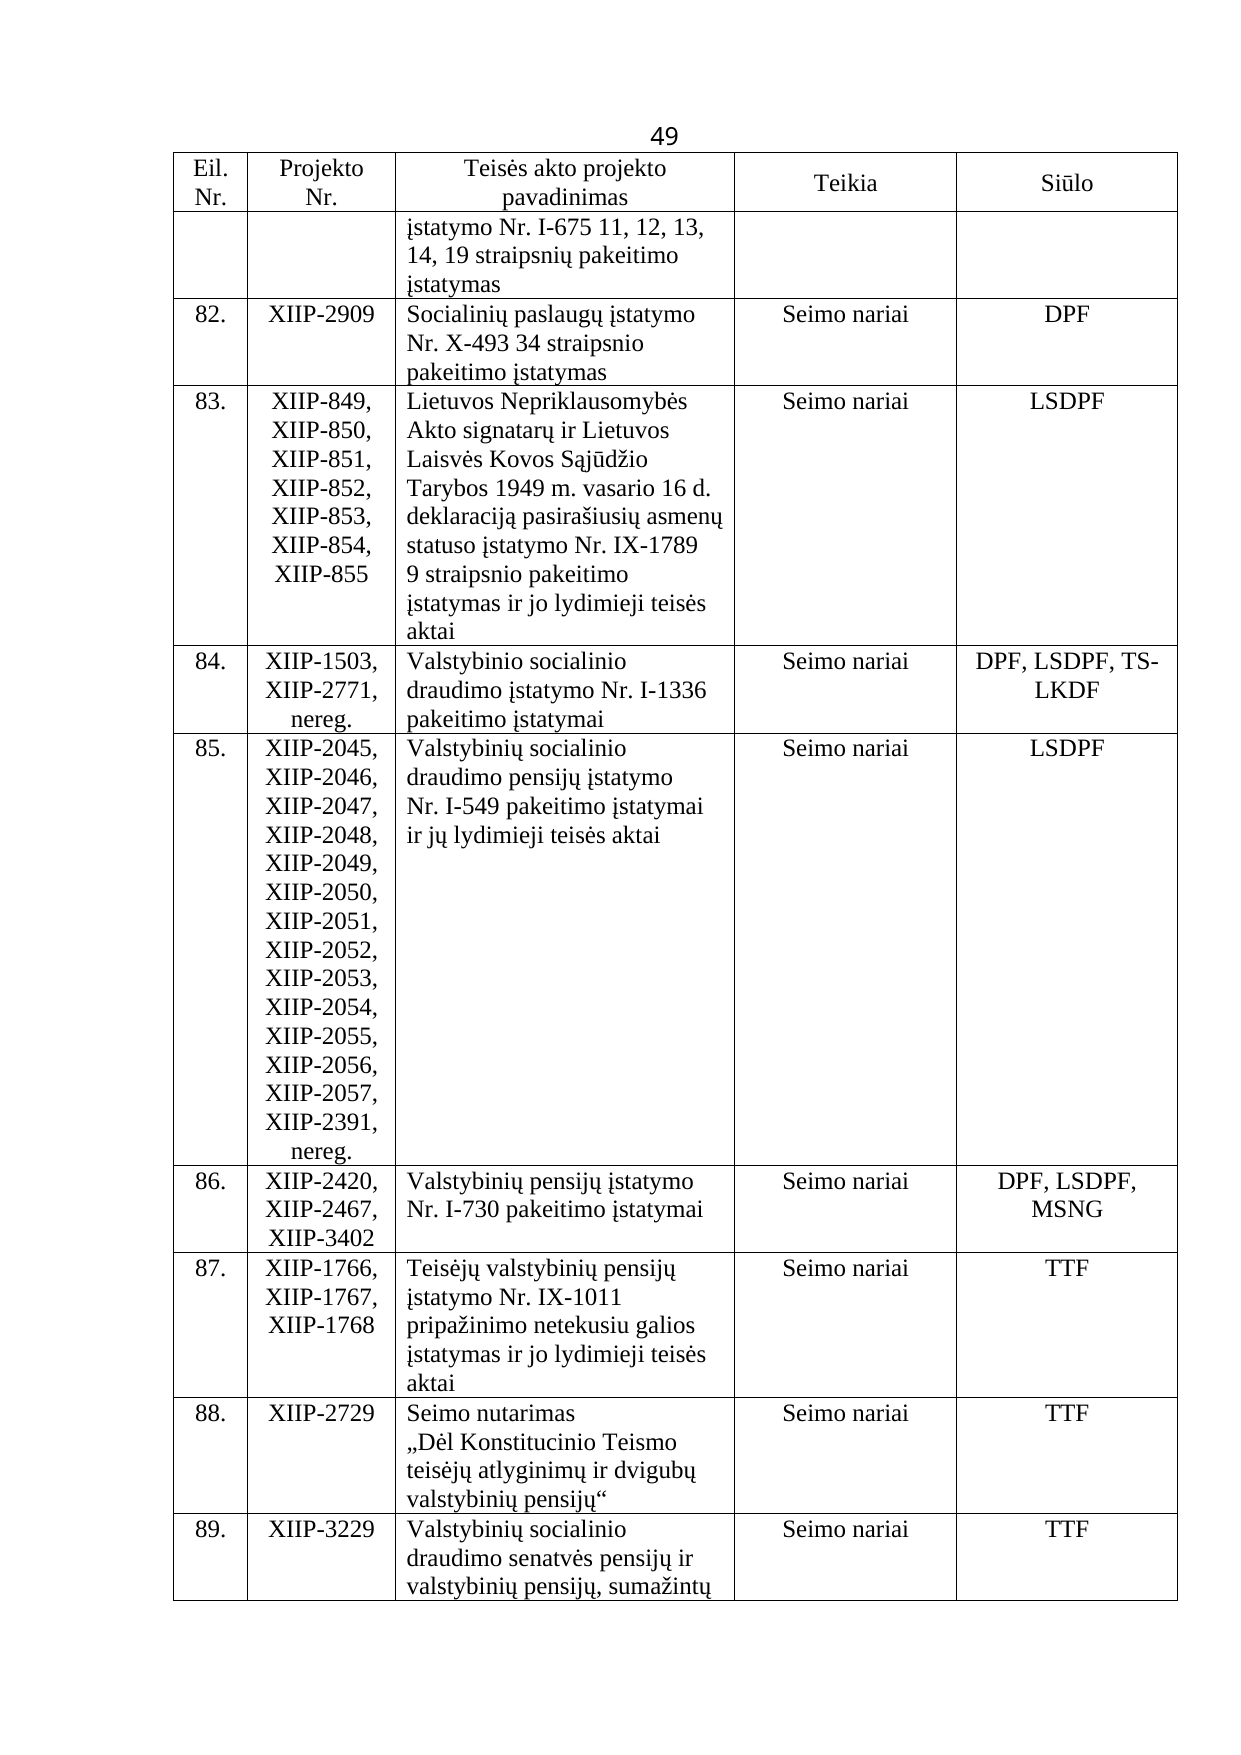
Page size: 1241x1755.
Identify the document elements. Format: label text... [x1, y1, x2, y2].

table_cell 89. [174, 1514, 247, 1600]
table_cell DPF, LSDPF, MSNG [957, 1166, 1177, 1252]
table_cell Valstybinių socialinio draudimo senatvės pensijų ir valstybinių pensijų, sumažintų [396, 1514, 734, 1600]
table_cell [735, 212, 956, 298]
table_cell [248, 212, 395, 298]
table_cell XIIP-2045, XIIP-2046, XIIP-2047, XIIP-2048, XIIP-2049, XIIP-2050, XIIP-2051, XIIP-2052, XIIP-2053, XIIP-2054, XIIP-2055, XIIP-2056, XIIP-2057, XIIP-2391, nereg. [248, 734, 395, 1165]
table_cell TTF [957, 1253, 1177, 1397]
table_header Teisės akto projekto pavadinimas [396, 153, 734, 211]
table_cell XIIP-3229 [248, 1514, 395, 1600]
table_cell Seimo nariai [735, 734, 956, 1165]
table_cell 84. [174, 646, 247, 732]
table_cell Valstybinių socialinio draudimo pensijų įstatymo Nr. I-549 pakeitimo įstatymai ir jų lydimieji teisės aktai [396, 734, 734, 1165]
table_cell Valstybinio socialinio draudimo įstatymo Nr. I-1336 pakeitimo įstatymai [396, 646, 734, 732]
table_cell Teisėjų valstybinių pensijų įstatymo Nr. IX-1011 pripažinimo netekusiu galios įstatymas ir jo lydimieji teisės aktai [396, 1253, 734, 1397]
table_cell XIIP-1503, XIIP-2771, nereg. [248, 646, 395, 732]
table_cell Seimo nariai [735, 386, 956, 645]
table_header Siūlo [957, 153, 1177, 211]
table_cell 83. [174, 386, 247, 645]
table_cell 82. [174, 299, 247, 385]
table_cell Seimo nariai [735, 1514, 956, 1600]
table_cell Socialinių paslaugų įstatymo Nr. X-493 34 straipsnio pakeitimo įstatymas [396, 299, 734, 385]
table_cell 86. [174, 1166, 247, 1252]
table_cell Seimo nutarimas „Dėl Konstitucinio Teismo teisėjų atlyginimų ir dvigubų valstybinių pensijų“ [396, 1398, 734, 1513]
table_cell Lietuvos Nepriklausomybės Akto signatarų ir Lietuvos Laisvės Kovos Sąjūdžio Tarybos 1949 m. vasario 16 d. deklaraciją pasirašiusių asmenų statuso įstatymo Nr. IX-1789 9 straipsnio pakeitimo įstatymas ir jo lydimieji teisės aktai [396, 386, 734, 645]
table_cell XIIP-1766, XIIP-1767, XIIP-1768 [248, 1253, 395, 1397]
table_header Teikia [735, 153, 956, 211]
table_cell Seimo nariai [735, 1166, 956, 1252]
table_cell [957, 212, 1177, 298]
table_cell DPF, LSDPF, TS-LKDF [957, 646, 1177, 732]
table_cell XIIP-849, XIIP-850, XIIP-851, XIIP-852, XIIP-853, XIIP-854, XIIP-855 [248, 386, 395, 645]
table_cell Seimo nariai [735, 299, 956, 385]
table_cell Valstybinių pensijų įstatymo Nr. I-730 pakeitimo įstatymai [396, 1166, 734, 1252]
table_cell 87. [174, 1253, 247, 1397]
table_header Projekto Nr. [248, 153, 395, 211]
table_header Eil. Nr. [174, 153, 247, 211]
table_cell TTF [957, 1398, 1177, 1513]
table_cell DPF [957, 299, 1177, 385]
table_cell LSDPF [957, 734, 1177, 1165]
table_cell XIIP-2729 [248, 1398, 395, 1513]
table_cell 88. [174, 1398, 247, 1513]
table_cell Seimo nariai [735, 646, 956, 732]
table_cell Seimo nariai [735, 1253, 956, 1397]
table_cell 85. [174, 734, 247, 1165]
table_cell įstatymo Nr. I-675 11, 12, 13, 14, 19 straipsnių pakeitimo įstatymas [396, 212, 734, 298]
table_cell TTF [957, 1514, 1177, 1600]
table_cell [174, 212, 247, 298]
table_cell Seimo nariai [735, 1398, 956, 1513]
table_cell XIIP-2420, XIIP-2467, XIIP-3402 [248, 1166, 395, 1252]
table_cell XIIP-2909 [248, 299, 395, 385]
table_cell LSDPF [957, 386, 1177, 645]
